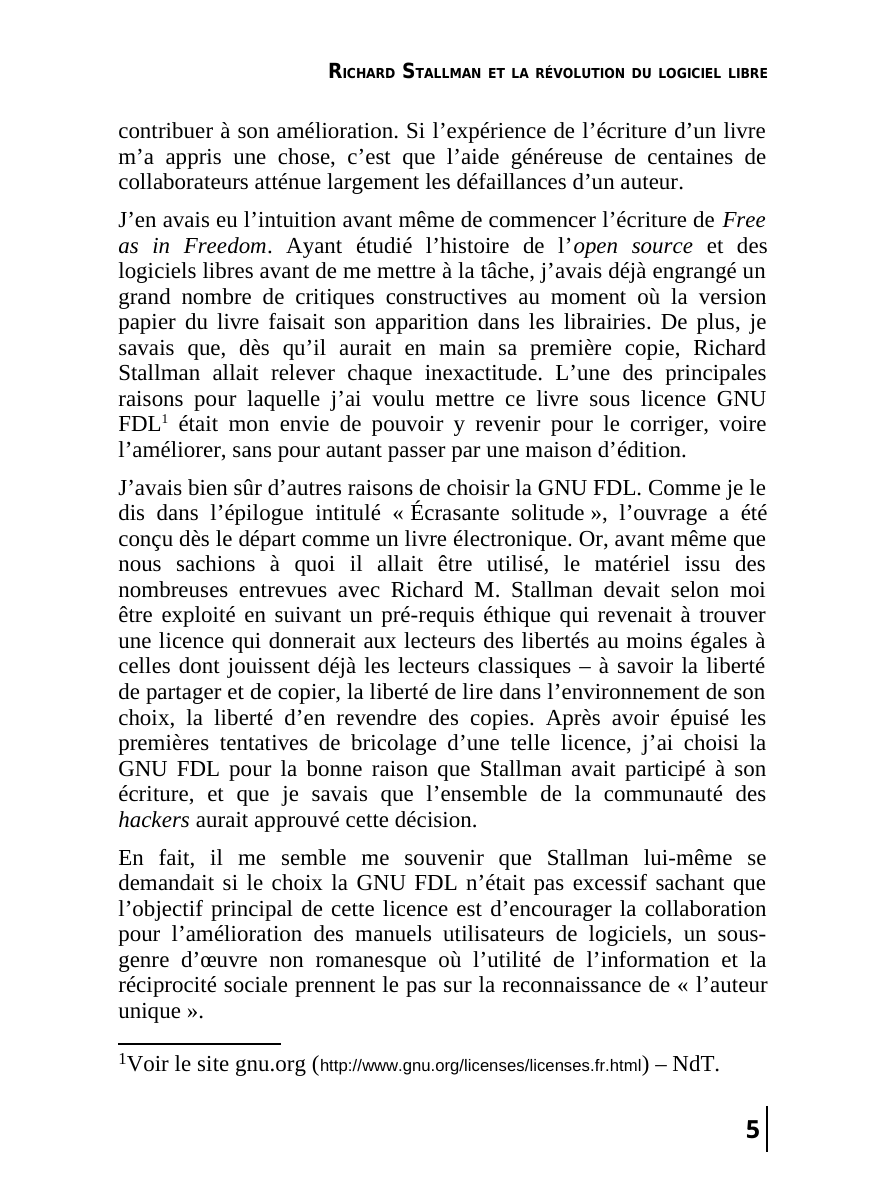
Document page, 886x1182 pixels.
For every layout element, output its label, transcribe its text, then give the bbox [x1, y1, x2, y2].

text En fait, il me semble me souvenir que Stallman lui-même se demandait si le choix la GNU FDL n’était pas excessif sachant que l’objectif principal de cette licence est d’encourager la collaboration pour l’amélioration des manuels utilisateurs de logiciels, un sous-genre d’œuvre non romanesque où l’utilité de l’information et la réciprocité sociale prennent le pas sur la reconnaissance de « l’auteur unique ». [118, 844, 768, 1023]
text J’avais bien sûr d’autres raisons de choisir la GNU FDL. Comme je le dis dans l’épilogue intitulé « Écrasante solitude », l’ouvrage a été conçu dès le départ comme un livre électronique. Or, avant même que nous sachions à quoi il allait être utilisé, le matériel issu des nombreuses entrevues avec Richard M. Stallman devait selon moi être exploité en suivant un pré-requis éthique qui revenait à trouver une licence qui donnerait aux lecteurs des libertés au moins égales à celles dont jouissent déjà les lecteurs classiques – à savoir la liberté de partager et de copier, la liberté de lire dans l’environnement de son choix, la liberté d’en revendre des copies. Après avoir épuisé les premières tentatives de bricolage d’une telle licence, j’ai choisi la GNU FDL pour la bonne raison que Stallman avait participé à son écriture, et que je savais que l’ensemble de la communauté des hackers aurait approuvé cette décision. [118, 475, 768, 832]
text Voir le site gnu.org (http://www.gnu.org/licenses/licenses.fr.html) – NdT. [118, 1049, 768, 1076]
text contribuer à son amélioration. Si l’expérience de l’écriture d’un livre m’a appris une chose, c’est que l’aide généreuse de centaines de collaborateurs atténue largement les défaillances d’un auteur. [118, 118, 768, 194]
text J’en avais eu l’intuition avant même de commencer l’écriture de Free as in Freedom. Ayant étudié l’histoire de l’open source et des logiciels libres avant de me mettre à la tâche, j’avais déjà engrangé un grand nombre de critiques constructives au moment où la version papier du livre faisait son apparition dans les librairies. De plus, je savais que, dès qu’il aurait en main sa première copie, Richard Stallman allait relever chaque inexactitude. L’une des principales raisons pour laquelle j’ai voulu mettre ce livre sous licence GNU FDL était mon envie de pouvoir y revenir pour le corriger, voire l’améliorer, sans pour autant passer par une maison d’édition. [118, 207, 768, 462]
